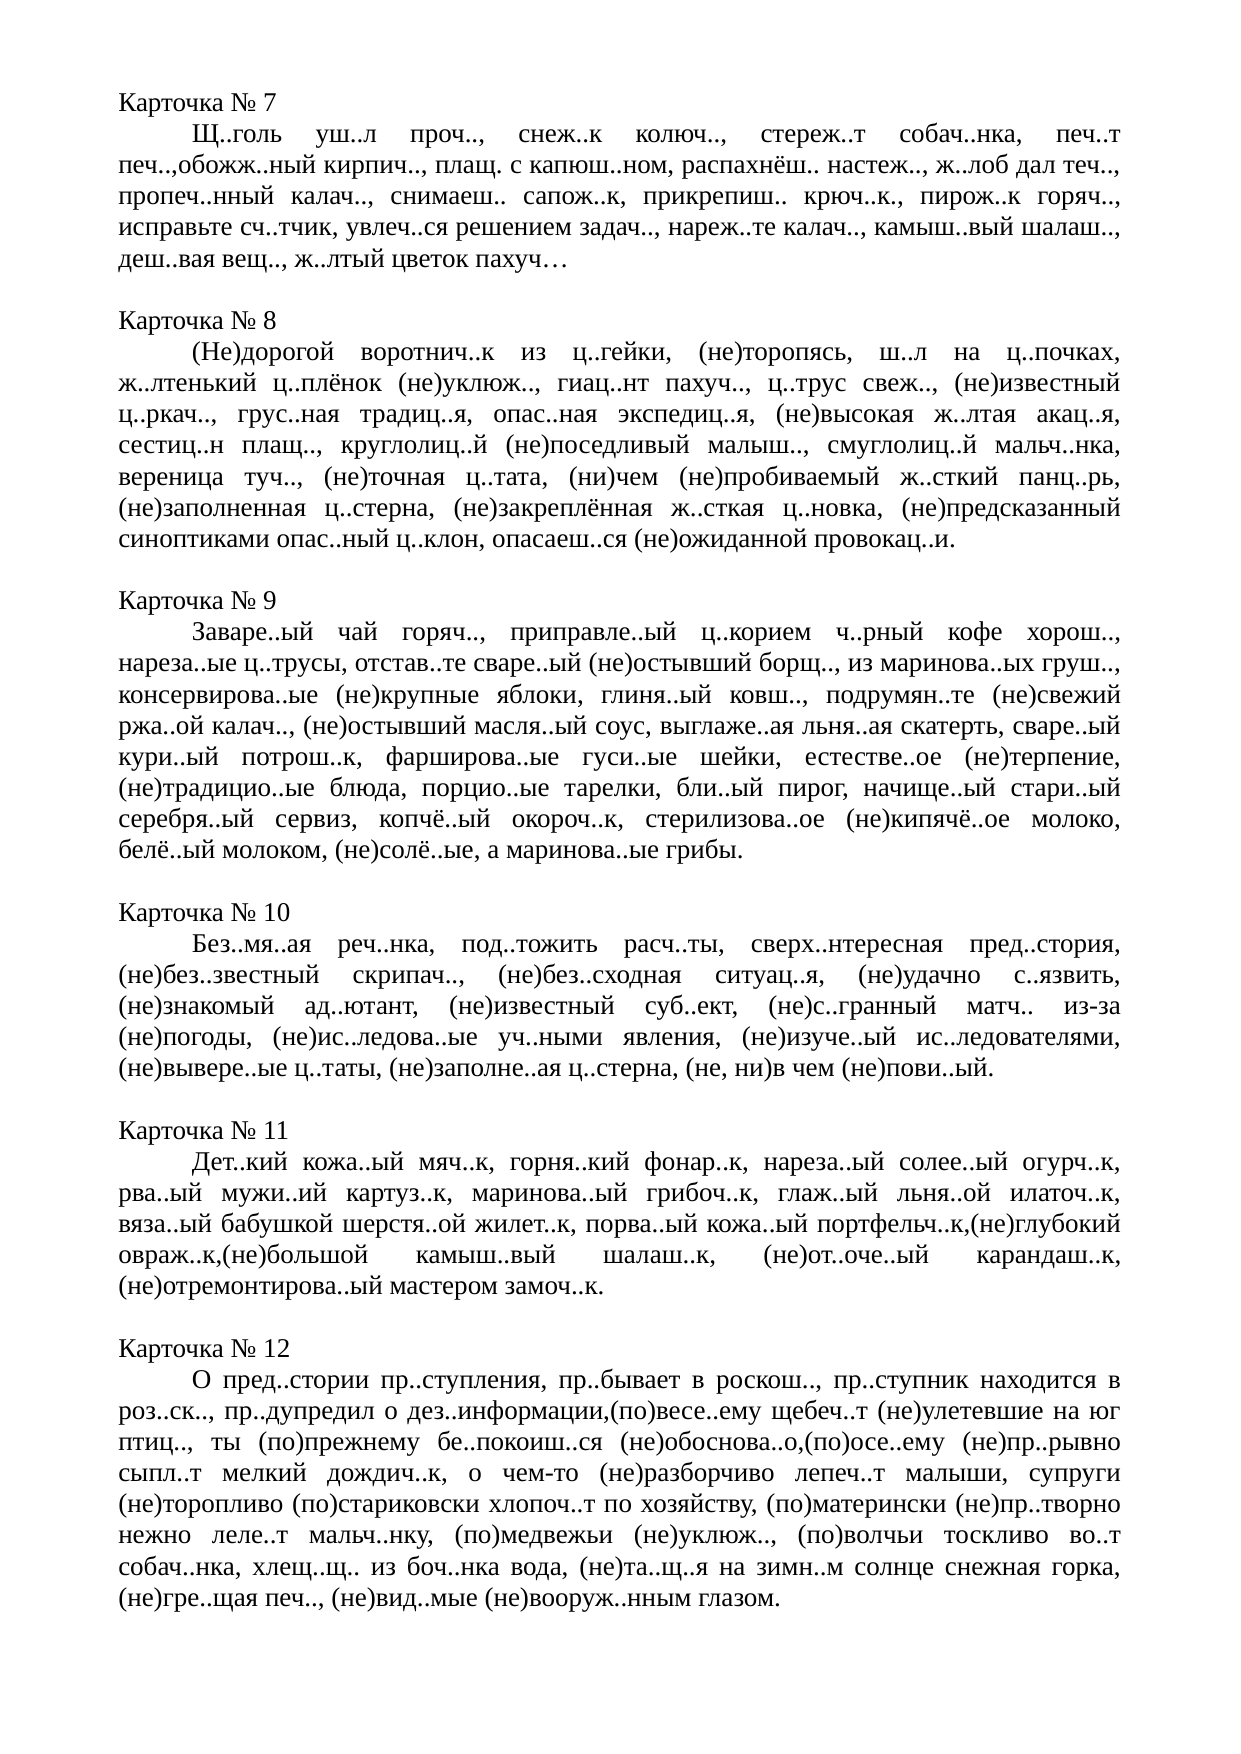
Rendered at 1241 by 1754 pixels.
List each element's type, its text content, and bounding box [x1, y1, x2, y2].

text Щ..голь уш..л проч.., снеж..к колюч.., стереж..т собач..нка, печ..т печ..,обожж..ный кирпич.., плащ. с капюш..ном, распахнёш.. настеж.., ж..лоб дал теч.., пропеч..нный калач.., снимаеш.. сапож..к, прикрепиш.. крюч..к., пирож..к горяч.., исправьте сч..тчик, увлеч..ся решением задач.., нареж..те калач.., камыш..вый шалаш.., деш..вая вещ.., ж..лтый цветок пахуч… [118, 117, 1122, 273]
text Карточка № 8 [118, 304, 1122, 335]
text Заваре..ый чай горяч.., приправле..ый ц..корием ч..рный кофе хорош.., нареза..ые ц..трусы, отстав..те сваре..ый (не)остывший борщ.., из маринова..ых груш.., консервирова..ые (не)крупные яблоки, глиня..ый ковш.., подрумян..те (не)свежий ржа..ой калач.., (не)остывший масля..ый соус, выглаже..ая льня..ая скатерть, сваре..ый кури..ый потрош..к, фарширова..ые гуси..ые шейки, естестве..ое (не)терпение, (не)традицио..ые блюда, порцио..ые тарелки, бли..ый пирог, начище..ый стари..ый серебря..ый сервиз, копчё..ый окороч..к, стерилизова..ое (не)кипячё..ое молоко, белё..ый молоком, (не)солё..ые, а маринова..ые грибы. [118, 615, 1122, 864]
text Карточка № 9 [118, 584, 1122, 615]
text Карточка № 7 [118, 86, 1122, 117]
text Без..мя..ая реч..нка, под..тожить расч..ты, сверх..нтересная пред..стория, (не)без..звестный скрипач.., (не)без..сходная ситуац..я, (не)удачно с..язвить, (не)знакомый ад..ютант, (не)известный суб..ект, (не)с..гранный матч.. из-за (не)погоды, (не)ис..ледова..ые уч..ными явления, (не)изуче..ый ис..ледователями, (не)вывере..ые ц..таты, (не)заполне..ая ц..стерна, (не, ни)в чем (не)пови..ый. [118, 927, 1122, 1083]
text Карточка № 11 [118, 1114, 1122, 1145]
text (Не)дорогой воротнич..к из ц..гейки, (не)торопясь, ш..л на ц..почках, ж..лтенький ц..плёнок (не)уклюж.., гиац..нт пахуч.., ц..трус свеж.., (не)известный ц..ркач.., грус..ная традиц..я, опас..ная экспедиц..я, (не)высокая ж..лтая акац..я, сестиц..н плащ.., круглолиц..й (не)поседливый малыш.., смуглолиц..й мальч..нка, вереница туч.., (не)точная ц..тата, (ни)чем (не)пробиваемый ж..сткий панц..рь, (не)заполненная ц..стерна, (не)закреплённая ж..сткая ц..новка, (не)предсказанный синоптиками опас..ный ц..клон, опасаеш..ся (не)ожиданной провокац..и. [118, 335, 1122, 553]
text О пред..стории пр..ступления, пр..бывает в роскош.., пр..ступник находится в роз..ск.., пр..дупредил о дез..информации,(по)весе..ему щебеч..т (не)улетевшие на юг птиц.., ты (по)прежнему бе..покоиш..ся (не)обоснова..о,(по)осе..ему (не)пр..рывно сыпл..т мелкий дождич..к, о чем-то (не)разборчиво лепеч..т малыши, супруги (не)торопливо (по)стариковски хлопоч..т по хозяйству, (по)матерински (не)пр..творно нежно леле..т мальч..нку, (по)медвежьи (не)уклюж.., (по)волчьи тоскливо во..т собач..нка, хлещ..щ.. из боч..нка вода, (не)та..щ..я на зимн..м солнце снежная горка, (не)гре..щая печ.., (не)вид..мые (не)вооруж..нным глазом. [118, 1363, 1122, 1612]
text Дет..кий кожа..ый мяч..к, горня..кий фонар..к, нареза..ый солее..ый огурч..к, рва..ый мужи..ий картуз..к, маринова..ый грибоч..к, глаж..ый льня..ой илаточ..к, вяза..ый бабушкой шерстя..ой жилет..к, порва..ый кожа..ый портфельч..к,(не)глубокий овраж..к,(не)большой камыш..вый шалаш..к, (не)от..оче..ый карандаш..к, (не)отремонтирова..ый мастером замоч..к. [118, 1145, 1122, 1301]
text Карточка № 12 [118, 1332, 1122, 1363]
text Карточка № 10 [118, 896, 1122, 927]
